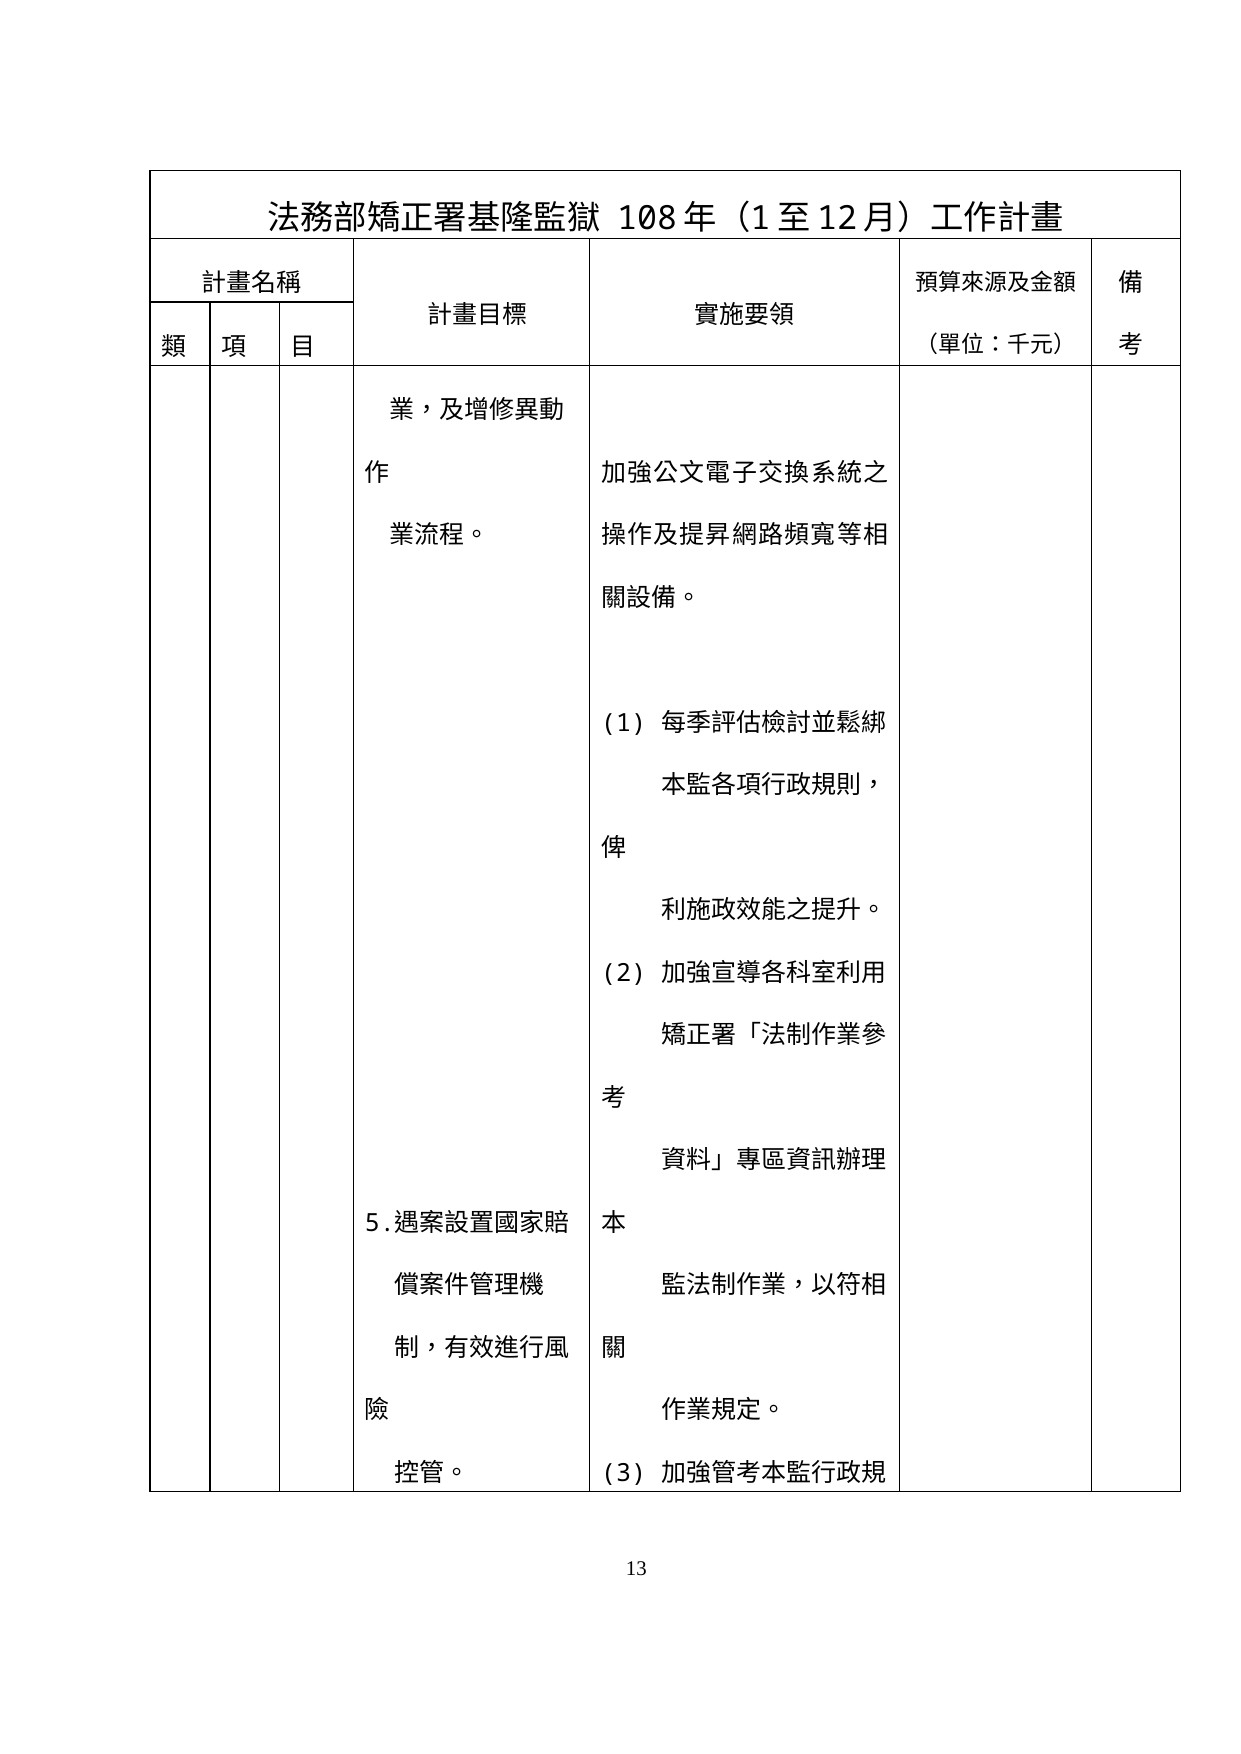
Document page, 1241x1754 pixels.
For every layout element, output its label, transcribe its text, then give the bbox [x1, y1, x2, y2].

table_cell 預算來源及金額 （單位：千元） [900, 239, 1091, 365]
table_cell 備 考 [1092, 239, 1180, 365]
table_cell 實施要領 [590, 239, 899, 365]
table_header 法務部矯正署基隆監獄 108年（1至12月）工作計畫 [151, 171, 1180, 238]
table_cell 強化協調督導功 能，提高行政效率。 1.訂定108年度服 務躍升執行計 畫，據以執行各項 為民服務工作。 (待矯正署發函在陳報) 2.建置陳情案件處 理單一窗口，將陳 情依案件性質分 派業管科室處 理，並依時限予以 管考回應。 加強推動內部控制制度，並落實執行。 切實執行公文時效管制，達到質量並重之要求。 繼續推動公文電子交換。 4.落實管考本監行 政規則鬆綁作 業，及增修異動作 業流程。 5.遇案設置國家賠 償案件管理機 制，有效進行風險 控管。 6.追蹤管制107年 度業務評比須改 善項目。 依法務部「兩公約人權教育訓練及成效評核實施計畫」落實推動兩公約人權教育與宣導。 落實執行本監108年自行研究計畫及時效管制，並依限完成陳報。 (108.10月向祐遠要論文，109.01要函報整本論文) 貫徹考績強化平時考核。 建立公平、公正及客觀之人事陞遷制度。 加強公務人員終身學習。 加強員工福利舉辦文康活動。 為落實人權公約精神，消除性別歧視，賡續辦理性別主流化相關業務。 維護員工身心健康，提昇同仁工作士氣、紓解壓力。 配合中央政府預算之籌編與執行。 配合中央總會計事務處理與決算編製。 配合作業基金預算之籌編與執行。 配合作業基金會計事務處理及決算編製。 建置獄政系統統計個案資料。 編製公務統計報表。 定期發布統計資料。 配合資訊處推動電子化政府，賡續辦理各項作業系統推廣及資訊安全等維護。 (1)硬體設備維護： 1伺服主機設備。 2路由等網路備。 3PC設備。 4不斷電設備。 (2)各項軟體維護： 1獄政作業、衛生醫療、影像管理等應用系統。 2公文製作、公文管理等應用系統。 3表單自動化簽核系統、薪資系統。 4人事指紋系統。 5遠距接見系統。 6門禁、指紋、購物系統。 7假釋會議系統。 推動及落實資訊安全作業。 1.針對新入監收容 人實施講習、直接 調查與間接調 查，廣泛蒐集家 庭、社會背景等資 料研擬處遇計 畫，作為管教依 據。 2.實施社會工作評 估與銜接社會福 利資源 1.對於新收入監收 容人依其指揮 書、判決書辨別是 否觸犯性侵害罪 或家庭暴力罪，造 冊列管並通知總 務科、戒護科辦理 移監作業。 2.對於違反兒童及 少年性剝削防制 條例，經主管機關 令其接受輔導教 育之收容人，依 法務部矯正署106 年1月12日法矯署 醫字第106010008 30號函辦理。 依所建立完整的收容人個案資料，加以分析研判及複查，以便於達到個別處遇之要求。 加強服務員遴調條件之審查。 3.加強收容人犯次 之認定。 辦理收容人釋放前之覆查，針對收容人個別需要加以輔導。 加強宣導更生保護，幫助出監人自立更生適應社會生活，並預防再犯。 3.監外自主作業收 容人優先志工認 輔與教化。 1.收容人甫入監即 調查是否有未成 年子女照護需 求，另定期至各場 舍宣導，若有需求 者，由社工員親自 訪談評估後，認為 有確切需求者即 通報各縣市社會 局。 2.積極推動收容人 未成年子女照顧 協助需求宣導及 調查工作，並強化 收容人對該項業 務意旨之瞭解，以 促進兒少人身安 全保障，協助收容 人安心自省。 充實管教人員本職學能，落實管教合一原則。 依據綜合彙整之收容人個案資料，加強各類教誨，安定收容人情緒。 依收容人志趣開辦各項藝文課程及活動，並藉宗教信仰強固改悔向上之心。 3.加強辦理收容人 金融知識宣導。 4.傾聽收容人意 見，協助其解決生 活問題。 5.提供各類書籍及 教化影片。 健全收容人身心發展，培養正當休閒習慣，陶冶其性情，提昇藝文水準。 藉親情的關懷，疏導其年節情緒，激發改悔向上心理。 整合多元品格教育課程。 結合救國團張老師、國際佛光會、中華佛教青年會等社會公益團體與財團法人台灣更生保護會基隆分會、更生團契基隆區會等團體，引進社會資源，以多樣化方式舉辦各種關懷收容人活動，俾提升監所教化輔導效果。 加強志工輔導及管理考核工作。 辦理家庭支持方案。 務實辦理累進處遇，審慎陳報假釋，發揮矯正功能。 本監108年辦理面談機制個案比率應達本年度全數假釋案10%之目標。 持續追蹤列管撤銷假釋案件避免疏漏。 有鑒於毒品罪收容人持續增加，並佔1/2人數以上，將依矯正署「科學實證之毒品犯處遇模式計畫」，加強毒品犯收容人輔導計畫的執行，落實在監、出監前各面向的處遇機制，以降低毒品犯的再犯率。 運用簡式健康量表進行篩檢，並依結果提供情緒支持、輔導或醫療轉介服務。 定期進行心理健康宣導，促進收容人身心健康。 辦理酒駕犯罪收容人生命教育處遇課程。 開辦符合社會現狀且實用性的短期技能訓練職類。 結合技能訓練辦理自營作業，精益求精。 幫助提升收容人復歸社會生活之適應性。 對於即將出獄受刑人，得自主往返作業及監禁處所，並在無監獄戒護狀態下從事監外就業技訓。 加強就業輔導協助收容人出監後之就業能力，並與公立就業服務機構、更生保護會分會建立橫向聯繫窗口，落實就業輔導轉介機制。 善用替代役人員 協勤。 收容人家屬申請接見事項。 加強門禁管制，杜絕違禁物品流入。 加強查禁違禁物品，淨化戒護區。 強化監督考核，防杜弊端發生。 依規定辦理服務員、視同作業人員之調用、管理與考核。 安全設備、消防器材及槍械彈藥之維護。 依「法務部矯正署所屬各矯正機關管理人員常年教育實施要點」切實辦理教育訓練，增進戒護人員之專業知識，充實戒護知能。 實施例行及年度應變演習，提昇戒護應變能力。 落實各項戒護管理勤務，防範收容人於監內發生性侵害、性騷擾及霸凌事件，並於事件發生後依相關規定處理。 提升戒護人員危 機處理及自我保 護能力。 收容人新收每日登打完成率達100%。 強化影像辨識系統功能以防冒名頂替。 依期限送達出庭傳票，並回覆院檢。 收容人保管金、勞作金設專案帳戶管理，輔以獄政系統帳目與人工帳目互相校對補正。 收容人貴重物品之保管，經收容人眼視納入封籤後按捺指紋，於保管櫃妥為保管與存放。 繼續加強辦理財產管理。 加強宿舍管理，經常派員訪查，以了解使用情形並及時修繕，嚴防不當占用及提升住宿品質。 熟稔採購法之相關規定，並藉由比價、招標等方式降低採購成本。 定期盤點並按月召開收容人膳食改善小組會議，以適時反應並針對內容改進。 利用各項補助飲食費用為收容人加菜，以提高主副食之品質與營養。 運用年度預算經費，改善炊場設備。 副食品採購以選擇性招標辦理，甄選優良廠商長期配合，減少採購爭議，提供收容人品質穩定之副食品貨源。 5.配合防制非洲豬 瘟疫情政策，優先 推動廚餘減量及 去化措施。 1.計畫性清理所屬 檔案，提升檔案典 存效率。 2.建置檔案參考諮 詢服務及數位化 作業。 3.精進文檔管理電 子化，建立更有效 率之行政運作機 制。 積極配合落實「政 府機關及學校節 約能源行動計畫」，以達節能減碳之目 標。 繼續簡化收容人接見手續並設立服務處及便民信箱，延聘志工提供各項諮詢服務，提高便民工作效率。 繼續辦理綠化美化機關環境。繼續加強辦理社區服務，以提升服務形象。 消滅病媒，預防傳染病發生。 營造整齊清潔的生活環境。 傳染病防治宣導：使收容人了解疾病防治的重要性，防止監內群聚感染的發生。 慢性病防治宣導：使慢性病患者了解疾病機轉、穩定接受治療，控制病情，預防併發症的發生。 愛滋感染者健康教育：使感染者了解疾病機轉及可能遭遇的身體健康變化，學習自我生活照護。 心理健康促進衛教生教育：使罹患心理健康問題之收容人，了解紓解壓力及詢求相關資源方式。 肺結核、愛滋病、流感、皮膚病等防治。 及早發現患者，及早給予治療。 使監內傳染病患者得到適當的治療。 使監內無群聚感染或疾病傳播。 新收、出監收容人實施例行健康檢查。 監內設置門診。 慢性病列管。 4. 加強管理收容人 看診其後續醫療 處置。 藥癮戒治：提供新收有戒斷症狀之收容人戒癮服務。 菸害教育宣導講座：教導收容人戒菸知識及技巧藉由正確戒菸方式，增進戒菸成效。 建置同仁及訪客管理機制。 提升同仁及收容人感染控制知識。 落實各項感染控制措施。 加強察看保外醫治受刑人，以防範保外醫治受刑人發生違法犯紀之行為。 規劃辦理同仁衛生教育課程，強化同仁緊急狀況應變能力與各類慢性疾病日常保健事項。 加強預防貪瀆不法，並建構防貪稽核作業機制。 發掘貪瀆不法，提升重大貪瀆線索之管考及查處作為。 依據「公職人員財產申報法」，受理公職人員財產申報申報、審核、申請查閱工作。 加強辦理公務機密維護工作。 落實執行預防危害或破壞本機關事件及協助處理陳情、請願事項等安全防護工作。 [354, 366, 589, 1491]
table_cell [211, 366, 279, 1491]
table_cell [280, 366, 353, 1491]
table_cell [900, 366, 1091, 1491]
table_cell 項 [211, 303, 279, 365]
table_cell 類 [151, 303, 209, 365]
table_cell 目 [280, 303, 353, 365]
table_cell 計畫名稱 [151, 239, 353, 301]
table_cell 計畫目標 [354, 239, 589, 365]
table_cell [1092, 366, 1180, 1491]
table_cell 每月舉行監務會議管考各項業務執行進度，製作會議紀錄，並將會議指示事項列管考核並追蹤。 平時加強業務單位間之橫向聯繫與協調，就有關業務不斷檢討改進，提高行政效率。 各科室依108年度服務躍升執行計畫所定之執行策略與方法，落實辦理各項為民服務工作，每半年陳報執行成果。 於本監接見室設置「行政革新信箱」供民眾留言反映，提供更暢通、更方便之陳情管道，遇有陳情案件立即受理，並列管追蹤。 於本監行政大樓入口處設置陳情案件處理單一窗口專責受理，受理後將陳情案件依性質由秘書室分派業管科室處理，並依時限予以管考回應。 (1) 於集會時或常年教育 加強宣導內部控制制 度並隨時修正檢討、落 實執行。 (2) 依行政院「政府內部控 制監督作業要點」每年 辦理自行評估與內部 稽核作業。並定期進行 風險項目滾動分析檢 討，以確保內部控制制 度有效性。 (3) 依行政院「政府內部控 制聲明書簽署作業要 點」就每年自行評估與 內部稽核結果，並參考 外部監督機關意見評 估當年度內部控制制 度有效程度，簽署機關 內部控制聲明書，並公 開於機關網頁與上傳 行政院主計總處政府 內部控制作業管理系 統。 依照「公文時效管制作業手冊」有關規定辦理公文稽催及考核。 定期檢查督促各科室 有無積壓公文。 加強公文電子交換系統之操作及提昇網路頻寬等相關設備。 (1) 每季評估檢討並鬆綁 本監各項行政規則，俾 利施政效能之提升。 (2) 加強宣導各科室利用 矯正署「法制作業參考 資料」專區資訊辦理本 監法制作業，以符相關 作業規定。 (3) 加強管考本監行政規 則訂定、修正或停止適 用等法制作業並依規 定期限進行法規異動 通報。 本監目前無國家賠償案件。若遇案成立處理任務編組，負責案件審議與檢討。 針對107年度業務評比須改善項目加強管考。另評估改善項目是否需納入本監內部控制進行風險管理。 (1) 利用法務部出版之「法 務部人權攻略：矯正小 故事，人權大道理」作 為常年教育宣導教材 與課程重點；或安排專 題演講邀請法律專家 學者向同仁宣導兩公 約人權教育，以維護收 容人之權益。每半年陳 報推動成果。 (2) 利用法務部編製之「不 可不知的人權兩公約 測驗題庫」電子書題型 辦理本監兩公約人權 教育參訓同仁學習成 效評估之測驗。 (3) 利用收容人懇親或新 收講習機會撥放兩公 約宣導影片，向收容人 宣導。 依「法務部及所屬機關研究發展實施作業要點」及法務部108年1月21日法綜字第10801500570號函依限完成本監108年「我國死刑立法法制研究：以公民與政治權利國際公約觀點討論」研究案。 年終考績以平時考核紀錄表為考核依據，並組成考績委員會評審，以符公平、公正原則；獎懲案件均適時召開考績委員會審議，符合獎懲及時原則。 職務出缺依規定辦理任用遷調或報請上級機關核准進用約僱人員，以貫徹合法用人，建立公平、公正及客觀之人事制度。 提倡公務人員終身學習風氣，運用公務人員終身學習入口網瞭解同仁參與本網站終身學習情形。 整合資源協調辦理各項訓練班次，廣拓員工學習管道與機會，藉以提昇公務同仁之素質。 配合行政院人事行政總處公務人員學習時數每人每年最低學習時數為20小時（其中10小時必須完成當前至重大政策、法定訓練及民生治理價值等課程，業務相關學習時數不得低於10小時）辦理各相關研習訓練。 舉辦文康活動，倡導同仁從事正當休閒活動，維護身心健康，並培養團隊精神。 辦理性別主流化相關教育訓練。 依規定成立性騷擾申訴處理調查小組，並設置專線電話、傳真、專用信箱或電子郵件信箱等申訴管道，建立兩性友善工作環境。 推動員工協助方案計畫，成立關懷小組，辦理專題演講及活動，與專業人員簽約提供諮商服務，提升同仁身心健康及組織效能。 依中央政府總預算籌編原則、編製辧法及作業流程編製分預算。 依歲入、歲出分配預算與計畫進度切實嚴格執行及績效評核等相關業務。 辦理年度分會計業務並建置相關資訊。 按月編製分會計月報表。 編製中央政府總預算半年結算報告及分決算書。 (4)配合主計總處辦理共用 性經費結報系統導入， 提供國內出差旅費、短 程車資及水電費等3項 經費，以電子化方式取 代紙本陳核辦理經費結 報作業。 依中央政府總預算附屬單位預算籌編原則、編製辧法及作業流程編製年度作業基金預算。 依分期實施計畫及收支估計表切實執行，提升經營績效，以達成基金之設置目的及年度施政目標。 辦理年度作業基金會計業務並建置相關資訊。 按月編製作業基金會計月報表。 編製中央政府總預算附屬單位預算半年結算報告及作業基金決算。 依照「法務部及所屬機關辦理統計事務應行注意事項」規定，詳實蒐集收容人犯罪等有關資料，充實統計個案資料，並連結獄政系統其他業務系統資料，以提高獄政資料運用彈性，充分提供首長及業務單位參考。 利用統計個案資料庫及相關統計資料，並依照「公務統計方案」規定，查編本機關月報、半年報、年報等公務統計報表，並按規定日期陳報。 每月擇取重要統計資料項目，透過網際網路登載於機關網頁，以落實行政資訊公開及便利各界參考。 持續辦理各項作業系統業務。 依合約辦理例行維護工作。 辦理定期、不定期資訊安全稽核。 配合程式進館、版本更新等。 依「法務部及所屬機關資訊安全管理計畫」及「法務部及所屬機關資通安全事件緊急應變計畫暨作業處理程序」等相關規定辦理以下事宜： 維護管理電腦硬體及網路事宜。 維護各應用系統正常運作及程式與資料庫備援作業及災害應變演練。 辦理有關資訊安全稽核事宜。 其他相關資訊業務。 確實辦理收容人直接調查以及警方與家屬之間接調查，藉以瞭解其社會背景、家庭狀況、教育程度、交友及前科執行情形，並研擬個別處遇，以落實調查分類制度與個別處遇之精神。 透過入監講習宣導毒品犯專業處遇與毒品防制、易科罰金、健保、性侵害防治、冤獄平反司法救濟管道及就業輔介及收容人得提起司法救濟等相關知識與規定，並鼓勵收容人參加監內各項教誨課程與活動或撰寫文章投稿新生季刊，個人入監講習記錄表填載後入該收容人個資袋。 提供入監生活手冊供收容人研讀，並播放性侵霸凌防治短片，宣導禁止欺弱凌新情事發生，宣導性侵害、欺凌他人之相關刑事責任與法令，並告知收容人遇此情事，應立即向管教人員反應，尋求協助管道，防範戒護事故之發生。 定期實施收容人影像比對，與名籍系統及戶政單位互相勾稽，務求收容人入監執行身份明確無誤。 (1) 利用多媒體播放簡報， 宣導收容人未成年子 女協助照顧需求等事 項，設置調查表一份， 於每梯次講習結束 後，確認有無個案需協 助，對於有需求之收容 人進行晤談、評估及轉 銜社會福利資源協 助。本監亦於外網進行 相關訊息之公告。 (2) 配合教育學年度宣導 法務部所屬監獄受刑 人子女就學補助實施 計畫相關規定，協助弱 勢且符合該計畫申請 資格之收容人子女，申 辦就學補助，本監亦於 外網進行相關訊息，提 供收容人家屬查詢。 依據指揮書、判決書篩選是否為性侵或家暴收容人，並登載於獄政系統犯次資料維護，並由教化科造移監名冊列管，並通知總務科、戒護科安排移送專責監獄。 每月5日前查核獄政系統妨害性自主「性侵犯」註記勾稽作業查詢比對是否一致，如不一致應查明原因即時更正。 遇是類收容人於行為人入監後一個月內，將其檔案資料提供戶籍地之直轄市、縣(市)主管機關，行為人移監、奉准假釋後尚未釋放前或刑期屆滿前2個月，將通知戶籍地直轄市、縣(市)主管機關。 收容人個案資料力求完善，遇有特殊資料，隨時提供各管教人員予以專案研討分析，以作為管教上之依據，使管教工作能達到個別之需要。另依個資法嚴格控管收容人相關個資之保密。 每週召開接收小組會議，研擬新收收容人初步處遇，供相關科室憑辦，接收組對於新收收容人綜合調查及測驗資料予以分析研判，確實擬定個別處遇計劃，提交調查委員會審議核定，交付各教區管教小組落實執行。 召開調查分類委員會議，確實審核收容人處遇，並定期實施複查，發現有不適現況收容人，即依程序陳核後提調查分類委員會經議決後予以變更處遇，使其受適當處遇，助其改悔向上。 遴調服務員、視同作業人員及學習服務員時詳實審核，確依「法務部矯正署102年7月函頒『所屬矯正機關遴調服務員及視同作業收 容人注意事項』辦理遴調作業，依法令規定及各項資料嚴為審查，並定期會同秘書室、政風室及戒護科人員進行查核。 運用法務部部內網站，單一窗口連線「前科查詢系統」查詢收容人前科資料，據以實施收容人犯次認定。 將出監之收容人，於釋放前實施出監前之調查，如確有需要接受更生保護或其他輔導者，於出監時實施個別輔導及解說。 出監收容人於出監前實施更生保護宣導，並填寫更生保護意願書，就其需輔導保護者，函請其戶籍所在地之更生保護分會，以便協助更生保護。 對收容人出監時旅費不足者，請其於出監前一個月提出申請暫時保護，資助其返家之旅費。 為使收容人瞭解更生保護業務及就業資訊等，每月定期安排財團法人臺灣更生保護會基隆分會及基隆市就業服務中心等，派員入監宣導相關業務，以使收容人做好出監前之準備，明白更生保護會能提供之協助及如何尋求協助。 對於即將出獄且有意願，經遴選符合監外自主作業資格之收容人，將優先安排教誨志工認輔，以利在監外作業期間，給予教化支撐力量，減少再犯之可能。 於收容人新入監時應辦理收容人未成年子女照顧協助需求宣導及調查工作，並於收容期間適時宣導。針對「受刑人、在押人或受保安處分人子女照顧協助調查表」填寫有12歲以下子女者，均應進一步確認其子女受照顧情形，說明調查工作之意旨、社政單位處理流程及疏於照顧兒少之法律責任，並實施個別晤談，以加強瞭解其家庭內兒童受照顧狀況，確保兒童之人身安全。各機關如遇收容人有未成年子女需協助照顧，應填具兒少保護案件通報表，並將該通報表以線上（社會安全網-關懷e起來：https://ecare.mohw.gov.tw/）或傳真方式通報其子女所在地之社政主管機關。 由收容人確實填寫「收容人子女照顧協助調查表」，並向其宣導切勿隱匿子女人數及隱瞞有未成年子女亟需照顧之情事。 對於填寫「託親友照顧」、「託友人照顧」、「現無人照顧」或「不清楚」者，應再向其說明調查工作之意旨及疏於照顧兒少之法律責任，必要時實施個別晤談，評估其家庭是否為高風險家庭並加強瞭解其家庭內兒童受照顧狀況。 每季檢核追蹤通報需求，由收容人再次檢視需求，填寫複查表以利追蹤檢核，並藉此再次宣導，以期更為落實評估是否有需通報之個案。 每月全監播放未成年子女照顧協助宣導廣播帶，使收容人知悉相關申請流程。 配合每月辦理之管理員常年教育、管教小組會議、收容人工作生活檢討會，辦理法令宣導，充實諮商輔導理論技術及相關知能。 依據分析結果，隨時隨地因材施教解除困惑導之以正，分別定期實施個別、類別與集體教誨。 委請各宗教團體，辦理宗教教誨，包含基督教及佛教課程，加強宗教輔導之教化目的，以達心靈淨化。 開辦西畫班，透過非口語表達之藝術創作，探索收容人之內心世界與潛能，以最單純之繪畫模式與色彩，打開收容人心中黑盒子，在藝術的創作過程中，培養收容人美感及耐心，進而從創作中達到陶冶性情之效，增加就業技能。 配合台灣燈會開設花燈班，培養收容人製作花燈技能、創意思考及分工合作之精神。 每年配合基隆市政府教育處開辦收容人國小、國中學力鑑定測驗，協助收容人取得同等學歷，以利復歸社會。 (5) 加強消費者保護教育 及宣導，並對特定消費 族群（如老人、未成 年、原住民、新住民等） 編制宣導教材。 將金融知識宣導講座納入107年度教化課程計劃，邀請金融監督管理委員會成員蒞監對收容人進行集體金融知識宣導，以利出監轉銜及復歸社會。 每月召開全監收容人生活座談會，並由相關科室主管列席，各場舍遴派代表參加，藉以發現並解決收容人生活問題。 設立流動書櫃，定期更換新書，提供有益收容人書籍閱讀，以充實其知識。 購置具有教化意義之影片，每日定時於各場舍播放。 為健全收容人身心發展及藝文素養，定期舉辦各項棋類、球類、書法、繪畫、歌唱及作文等文康競賽，以調劑收容人身心，陶冶性情。 於春節、母親節及中秋節辦理在監懇親會與電話懇親活動。 將品格教育融入法治教育、人權教育、宗教教育、性別平等、犯罪被害宣導、消費者保護、性侵害防治及毒品危害防制等課程。 聘請專業領域人士入監演講，充實收容人知能並拓展視野。 擴大和財團法人台灣更生保護會、院檢觀護人、榮譽觀護人、更生輔導員、就業服務機構之合作，每月定期實施認輔出監收容人活動，並定期實施教誨志工、社會志工教學、輔導研習會與宗教團體、管教人員座談會檢討教化成效及改進方針。 落實志工管理考核工作。 加強引進專業志工，以具有心理、諮商輔導、社會工作或教育專業者尤佳，以強化輔導品質。 本監教誨志工人數與現有收容人數比例平均為1：18，符合1:50，之規定。 協助中華民國白玫瑰社會關懷協會推動「收容人家庭支持服務方案－收容人家庭食物銀行服務計畫」 針對生活面臨多重問題、缺乏社會資源、無法自行解決問題之家庭，透過更生保護會基隆分會，提供訪視服務與資源轉介。 落實辦理毒品施用者家庭支持方案實施計畫，開設專班輔導與家屬上課等方式，以強化其道德觀念，建立正確人生觀。 與基隆市毒品危害防制中心及基隆市社會處等單位合辦家庭支持方案，藉由家人的協助讓毒品收容人真正改過，回歸社會。 強化管教小組功能，秉持公平、公正、公開及客觀的態度，增加橫向聯繫，務實核給累進處遇分數。 依法務部104年5月11日法矯字第10403004500號函所附「假釋審核參考原則」，以務實從優原則陳報假釋，俾能鼓勵自新，彰顯矯正成效。 配合司改國是會議第57-2號決議有關假釋的程序建議採行類似聽證模式，經法務部裁示擴大辦理面談機制，並依矯正署106 年12月28日以法矯署教字第10603012960號函示，賡續本監辦理假釋面談，並期達成面談個案比率達全數假釋案10%之目標。 依法務部矯正署102年9月17日法矯署教字第10203007280號函規定，於收容人新收、他監移入、更刑或身分轉換時，詳細檢視其犯罪、判決確定及假釋屆滿之時間，以避免有應撤銷假釋而未及時辦理之情形發生。 承辦人於業務移交時，亦應確實交接列管並與檢察機關保持業務之聯繫。 積極推動「科學實證之毒品犯處遇模式計畫」，配合「刑事司法系統下13項藥癮治療原則」開設相關課程，融合心理、社工等實務工作者意見，加強個案管理概念，與衛政、勞政及社政部連結，共同協助藥癮者為銜接社區戒癮服務做準備，針對每一毒品犯搜集「毒品犯受刑人評估表」之各項資料並建檔於獄政系統內，並依資料結果提出輔導策略與建議。 針對每一名毒品犯寄送本監處遇流程圖，讓家屬了解監內毒品處遇。 辦理家庭修復團體課程，加強收容人及其家屬關係，提升收容人親職功能，共同對抗毒品的誘惑。 成立戒毒班，結合 衛教宣導、宗教輔導、生命教育、品格培養、情緒管理、家庭教育等對毒品犯提供課程，灌輸正確戒毒理念，並挑選有戒毒意願之收容人參加，提升戒毒動機。 與財團法人台灣更生保護會基隆分會合作毒品犯家庭輔導日，提升家屬對毒品收容人之接納度，並運用更生保護會志工協助與學員家屬建立關係，由心理師及社工員協助個案處理心理及社會協助相關問題。 與基隆毒品危害防制中心合作辦理家屬衛教座談，提升家屬毒品知能及宣導戒毒資源。 彙整毒品犯資料，包括直間接調查報告表、犯次認定表、毒品犯受刑人評估表及毒品再犯危險性評估表，於其出監時函知各地方檢察署觀護人室（假釋）或更生保護會基隆分會（期滿），俾利社區追蹤輔導之銜接。 強化收容人法律常識，辦理反毒活動競賽、藝術治療等活動增強其自信心，結合就業服務中心協助就業媒合協助其順利就業，善用本監現有之運動設施與空間實施各類球類運動、體能運動、甩手功等方式協助恢復體能，增進身心健康，進而強化戒毒信心。 於新收講習時辦理「心理健康促進及自殺防治」宣導工作。 依本監「收容人簡式健康量表自殺防治篩檢流程」辦理監內自殺防治工作。 教育酒駕犯罪收容人瞭解自身喝酒習慣，修正喝酒行為，對飲酒後的行為負責，降低傷害及飲酒量，預防酒精濫用與依賴。 與拾慧心理治療所合辦酒癮戒治課程，開設酒駕犯罪收容人處遇課程，期許收容人經由專業師資協助了解自身問題，降低再犯之可能性。 本年度預計辦理收容人技能訓練項目為： 1電腦類：電腦資訊班1期12人次，訓練內容為電腦軟體應用、硬體裝修等。 2個人創業類：烘培班2期24人次，地方小吃班2期24人次，為配合本監「點燃願景之燈」專案，考量最具實用性且可以小額資金創業的短期技訓職類提供給收容人學習，並且在訓練完成後結合作業訓練成立烘焙工坊使技藝精益求精。 為避免浪費師資及維持技訓班學員人數，上課日誌上須書寫人數，未到課者需敘明理由，以備追蹤。 在結訓時請學員填問卷以為爾後開班之參考。 利用收容人完成短期技能訓練完畢尚未出監時期，配業至相關各自營作業，如烘焙、整燙、洗滌等單位，參加作業訓練，使其技能精益求精，並開拓平面及電子媒體無遠弗屆的特色，增加行銷。 為自營作業成本之精算，本科每周會同工場主管庫存盤點，並設簿登記。 為保護消費者之權利，積極向保險公司投產物保險新台幣1000萬元。 積極參與各界展覽活動，提升機關能見度。 (1)受刑人自主監外作業與 基隆天婦羅公司合作簽 訂2名受刑人，依安全 管理計畫辦理，協助渠 等復歸社會準備。 (2)接續遴選合符資格且有 意願受刑人及家庭支持 度高者，儲備候用人 員，遞補出監或假釋或 不適任自主監外作業 等。 (3)自主監外作業人選之儲 備作業於外營繕隊加強 行狀考核。 (4) 受刑人自主監外作業 於忠舍設置專區內引 進之勞動部勞動力發 展署各分署就業服務 中心、更生保護會分會 或各直轄市、縣(市) 政府毒品防制中心等 機構，協助辦理促進就 業課程，以及優先為自 主監外作業者安排教 誨志工認輔，進行教化 襄助工作。 密切與財團法人台灣更生保護會基隆分會、勞動部勞動力發展署北基宜花金馬分署基隆就業中心、及其他協力廠商合作，使收容人在監技能訓練及就業輔導結合延續至出監後之實質就業。 依法務部矯正署106年06月22日法矯署教字第10601685780號函辦理本監與公立就業服務機構、更生保護會分會建立橫向聯繫窗口，並配合更生保護會基隆分會入監輔導及勞動部基隆就業中心入監宣導，以落實就業輔導轉介機制。 依據法務部矯正署106年3月31日法矯署安字第10604001110號函頒「法務部矯正署及所屬矯正機關替代役役男服勤管理要點」及其他相關規定辦理。 新進替代役男，即實施職前訓練，由典獄長、秘書及各科室主管講解各項法規及實務；並由戒護科各股科員講解服勤時需注意之各項事項。 勤務以崗哨、門衛、巡邏等輔助性勤務為主， 對本監戒護警力有相 對的提昇。 加強值勤人員熟稔電腦操作，減少家屬等待時間。 遠道前來或逾接見時間者，仍酌情受理辦理接見登記。 加強遠距接見設備妥善率，方便遠地或年邁家屬至本監遠距接見。 留言條: 真愛捕手愛不漏接：有時收容人可能因為臨時出庭或其他特殊因素暫時無法接見，為撫慰已到監卻無法如願接見之家屬，並讓收容人得以接收到家人得關心支持，本監特別設計「真愛捕手、愛不漏接」留言條，讓家屬可以留言，經由接見室人員將家人的愛傳遞給收容人。 (5) 不能接見名單公布及 上網: 基於為民服務的理 念，提升便民服務品 質，避免接見家屬舟車 勞頓，本監於上班日9 時前會將當日無法接 見編號名單公布於機 關外部網站（含手機 版）及接見室電子公布 欄(跑馬燈)，遇有異動 時，即時更新，供家屬 查詢。 設置物櫃供進出戒護區人員使用，並請其自動接受檢查，落實戒護區之淨化工作。 機關出入要道如戒護區管制口及車輛進出動線安裝監視器監控，以強化戒護管理安全。 加強作業材料、成品、合作社進貨、收容人主副食品等檢查。 加強收容人寄送物品之檢查，防杜夾藏違禁物品。 每日實施舍房、工場例行檢查、每月至少2次集中警力不定期實施突擊檢查、每季至少1次集中警力實施全監擴大安全檢查，均作成紀錄。 建立責任區制度，落實違禁(管制)物品之查察，嚴格追查違禁(管制)物品之來源。 實施收容人臨檢、複檢制度，以淨化戒護區。 購置毒品快篩試劑，加強收容人尿液抽驗工作，防杜毒品流入戒護區。 加強戒護人員工作勤惰、生活違常及有無貪瀆傾向之考核與查察，並落實分層監督考核責任，維護機關形象。 依規定遴選、調用服務員、視同作業人員，場舍主管每月考核1次，如有工作不力或不適任，立即撤換。 服務員及視同作業收容人嚴格限制其活動範圍，不得任其流竄而發生傳遞違禁物品或互通訊息之違紀情事。 加強各項安全器材，如監視警戒系統、無線電、消防器材等設施之檢視、保養與維護。 定期實施消防器材檢視，過期藥劑申請更換及槍械擦拭與養護，維持其最佳狀態。 每週定期檢查安全設備及設施，包含圍牆警戒系統、發電機、消防幫浦、緊急通報系統及警民連線，維持各項設備及設施之正常運作。 各項安全設備及設施均由專人負責保管維護，遇有故障立即通知廠商進行維修。 管理人員常年教育課程分為學科與術科，採集中授課方式，每月各股及日勤各實施1至2次。 新進人員(含約僱人員或職務代理人)實施職前教育訓練，使其熟悉戒護勤務及執勤要領。 每季配合各區分組辦理90制式手槍實彈射擊訓練。 賡續辦理矯正戰技訓練，教授內容「矯正戰技手冊」為基礎，每月4小時以上。 落實每月就平日、夜間及例假日等不同時段辦理至少1次例行應變演練。另每半年至少1次「應變兵棋推演」，由戒護科長以上人員，利用適當時機向機關全體同仁說明機關整體應變機制與原則。年度應變演習則加強實施防震、防火、防逃、防暴及緊急醫療救助等各項實兵應變演習，提升機關同仁之應變能力及危機意識。 依「矯正機關防範收容人發生性侵害及欺凌事件具體措施」及「矯正機關收容人性侵害、性騷擾及性霸凌事件通報及處理作業」辦理。 透過「案例教育」加強戒護人員危機處理能力，另每月安排4小時以上矯正戰技訓練，提昇自我保護能力及面對突發狀況之自信心。 善用獄政影像處理作業系統，核對收容人影像，影像上傳後三日內完成比對，並每旬將比對結果陳核，以供查考。 收容人影像比對不符者，發函刑事警察局請求協助比對指紋檔案資料。 (1)審慎辦理送達文書工 作，避免發生延遲送達 或送達錯誤之情事。 (2)落實各項送達文書點 交及點收事宜，並強化 機關間及內部橫向聯繫 機制，以確保文書送達 之時效性。 保管金與勞作金專戶與獄政系統相互校對外，日報表及差額解釋表每日呈核。 不定期由會計室人員會同承辦人查核全監收容人手摺。 物品保管除當面封籤外，另置於保險櫃，必要時拍照存證。 每月不定期由政風室人員抽查貴重物品保管情形，有無錯誤。 財產由專人負責保管，每項財產均分類編號，並建卡列冊管理。 清理毀損財產辦理修復或報廢。 依分配借用宿舍計點標準參考表公平辦理。 不定期進行宿舍修繕及空宿舍強化整修。 依據政府採購法規定辦理採購。 針對收容人之反應及意見進行主副食之採購及品質營養之提高。 確實注意主副食之變化及品質與新鮮度。 確實驗收副食品，如發現品質不佳，即檢具檢體送請第三方公正檢驗單位檢驗，並依契約為適當處理。 (4) 確實要求本監簽約之 養豬場回收業者，符合 政府再利用處理之規 定，並將清運廚餘造冊 詳加控管。 (5) 加強宣導收容人愛惜 食物，有關食物的部分 能夠吃完減少廚餘，再 者廚餘回收前先過濾 瀝乾水份後再行回 收。另規劃各場舍廚餘 減量競賽之可行性評 估，提升廚餘減量實行 成效。 清理已逾保存年限之檔案，函報上級機關審報核准後銷毀，並於完成銷毀後製作銷毀電子目錄，依限送交檔案管理局。 提昇檔案管理效能，有效利用檔案庫房空間接收新年度檔案。 (3) 依「基隆監獄永久檔案 送審分年規劃一覽表」 規劃民國81年以前永 久檔案清理前置作業 與製作鑑定指引。 (1) 持續辦理檔案參考諮 詢服務。 (2) 推動紙本歷史檔案電 子儲存作業。 (3) 規劃本監檔案管理數 位化政策準則。 (1) 規劃本監電子公文節 能減紙續階精進方案。 (2) 制訂108年創簽類型公 文文號編號原則一覽 表。 (3) 訂定科室承辦人創簽 稿文號管控表。 (4) 編撰文檔管理作業指 引。 (5) 推動辦理公文檔案資 訊系統優化事宜。 (1) 成立節約能源推定小 組定期召開會議，檢討 節約能源具體作法及 成效。 (2) 落實規劃編列預算並 執行本監LED燈具汰換 。 (3) 規劃逐年汰換已逾財 產使用年限9年之冷氣 設備。 申請在監證明立即查案辦理。 申請印鑑證明函收容人戶籍所在地戶政事務所辦理。 申請遺失出監證明書立即查案補發1小時內辦畢。 受停止接見及移監執行之收容人立即通知其家屬，以免徒勞往返。 收容人申請返家奔喪或保外就醫之其他規定時，迅速依規定程序辦理。 洽請市政府、林務局惠贈樹木種苗，綠化美化機關環境。派遣社區服務隊與社會勞動人員打掃鄰里溝渠道路。 每月不定期清潔機關內、外環境與消毒工作，以清除病媒蚊，預防傳染病發生。 各場舍每週進行環境清潔與消毒工作，以維護收容人生活境衛生。 (1)製作相關傳染病衛教單 張予以各場舍，及在門 診候診區播放衛教影 片，強化收容人疾病防 治與日常生活保健。 (2)有關於性傳染病防治， 委請專業人員至本監 辦理衛生教育講座，提 升收容人疾病防治知 識。 罹患慢性疾病收容人定期門診追蹤，提供疾病衛教單張，提升收容人自我照護知識。 本監感染科門診係由長庚醫院專科醫師支援看診，並視病況安排抽血檢驗，門診時，愛滋病個案管理師亦提供相關保健資訊，讓病患瞭解自身健康狀況與保健知識。 舉辦收容人心理健康促進與自殺防治衛教講座，以維護收容人心理健康。 每月辦理收容人傳染病篩檢(肺結核、性血液傳染病)，如經篩檢或醫師評估為疑似傳染病個案，安排門診就醫及隔離治療，以維護收容人健康。 流行性感冒季節前，舉辦收容人流感疫苗接種活動，及提供預防流行性感冒衛教單張，提升收容人免疫能力。 每週及每月進行環境清潔與消毒作業，維護收容人生活環境衛生。另每月2診次皮膚科門診，由專科醫師提供專業醫療照護。 每週由基隆醫院醫師協助辦理新收及預計出監收容人健康檢查，依個案健康情形，給予適當之醫療處置。 基隆醫院醫師支援在監健康檢查，醫師依收容人健康情形，建議相關醫療處置。 本監每日開設健保門診，收容人如因身體不適，即可申請門診就醫。 本監設有外科、牙科、精神科、風濕免疫科、心臟內科、皮膚科及感染科門診，提供收容人多元專科醫療服務。 列管疾病有：糖尿病、高血壓、氣喘、精神病、愛滋病、肺結核。 本監罹患慢性疾病收容人，定期安排門診就醫及藥物治療，有效控制收容人病況。 各場舍均列冊管理慢性疾病收容人(高血壓、糖尿病、肺結核及愛滋病)，並定期安排門診就醫。 本監收容人如罹患疾病，經醫師建議施行相關醫療處遇(如外醫檢查、轉診及其他處置)，本監依醫囑安排後續醫療事宜，以掌握收容人健康情形。 每週精神科門診，提供收容人戒癮藥物治療。 本監以衛教宣導方式，教導收容人有關吸菸危害知識與正確戒菸方式，提升收容人戒菸動機。 防範人員攜入外界病源，訂定員工及訪客感染管制措施，對於本監同仁與洽公之民眾，一律實施體溫監測，如有發燒症狀，禁止進入戒護區。抑或出現呼吸道症狀者，提供口罩配載。同仁如有上述情形，請其儘早就醫並自主健康管理，以避免疾病傳播。 有鑑於各類傳染疾病之潛伏期、感染途徑、臨床症狀及預防方式不同，本監邀請感染管制專家蒞監辦理感染控制講座，提升同仁及收容人疾病預防及感染控制知識。 (1)流感季節前，配合政府時程，辦理同仁及收容人流感疫苗接種，提升自我免疫力。 (2)加強環境消毒工作：除例行清潔與消毒外，針對各季節流行性疾病種類，增加環境清潔與消毒次數，避免病媒源孳生。 (3)收容人如有疑似或確診傳染性疾病，本監依相關作業流程辦理隔離、監測及通報作業，防範疫情傳播。每年亦視實施情形修正相關作業流程。 (1)衛生科每月派員察訪保外醫治受刑人病況，針對高風險再犯之受刑人，增加訪察次數，政風室亦協助不定期察訪。 (2)每月除例行性訪察之外，每季函請保外醫治受刑人居住地之警察機關協助訪察，以瞭解保外醫治受人在外之行狀。 (1) 辦理本監同仁急救訓 練，提升緊急情況評估 與處置知能。 (2)參考本監收容人慢性疾 病之種類，規劃辦理同 仁衛生教育課程，強化 疾病預防與日常生活照 護之知識。 召開本監廉政會報會議，檢討廉政事項，落實本監行政革新作為，計畫每年召開會議1次。 落實「提升矯正機關廉政效能具體執行方案」之各項具體作為，以提升廉政工作效能，防杜管理弊端。 每月辦理政風法令宣導至少ㄧ次。 依「政府採購法」及相關規定，會同監辦機關採購招標、比議價、驗收等會議，建立機關採購資訊，加以歸納分析比對，發掘異常。 辦理政風問卷調查及訪查，檢討改進「無效率、不便民」之行政環節，協調業管單位改進，以消弭貪瀆成因。 積極配合業務單位主管查察生活違常人員，稽核易滋弊端業務。 依據民眾檢舉或媒體報導弊端事端，進行查察作為。 參加地區調查、政風聯繫協調集會，加強橫向聯繫，發掘不法。 落實執行請託關說登錄制度。 依據「政風機構加強行政肅貪作業注意事項」規定，辦理行政肅貪，追究行政責任。 依據「公職人員財產申報法」，辦理公職人員財產申報。 辦理公職人員財產申報內容之形式及實質審查作業。 製作財產申報資料影本供民眾申請查閱。 每月辦理公務機密維護宣導作為至少1次。 每月實施機關保密檢查1次，發掘缺失、檢討改進。 每月實施機關資訊稽查1次。 加強保密違規或洩密事件之查處作為。 每月實施機關安全維護設施檢查1次，發掘缺失，檢討改進。 蒐編機關安全防護案例資料，每月宣導同仁1次，以加強機關安全維護觀念。 協助處理機關陳情、請願事件。 [590, 366, 899, 1491]
table_cell [151, 366, 209, 1491]
